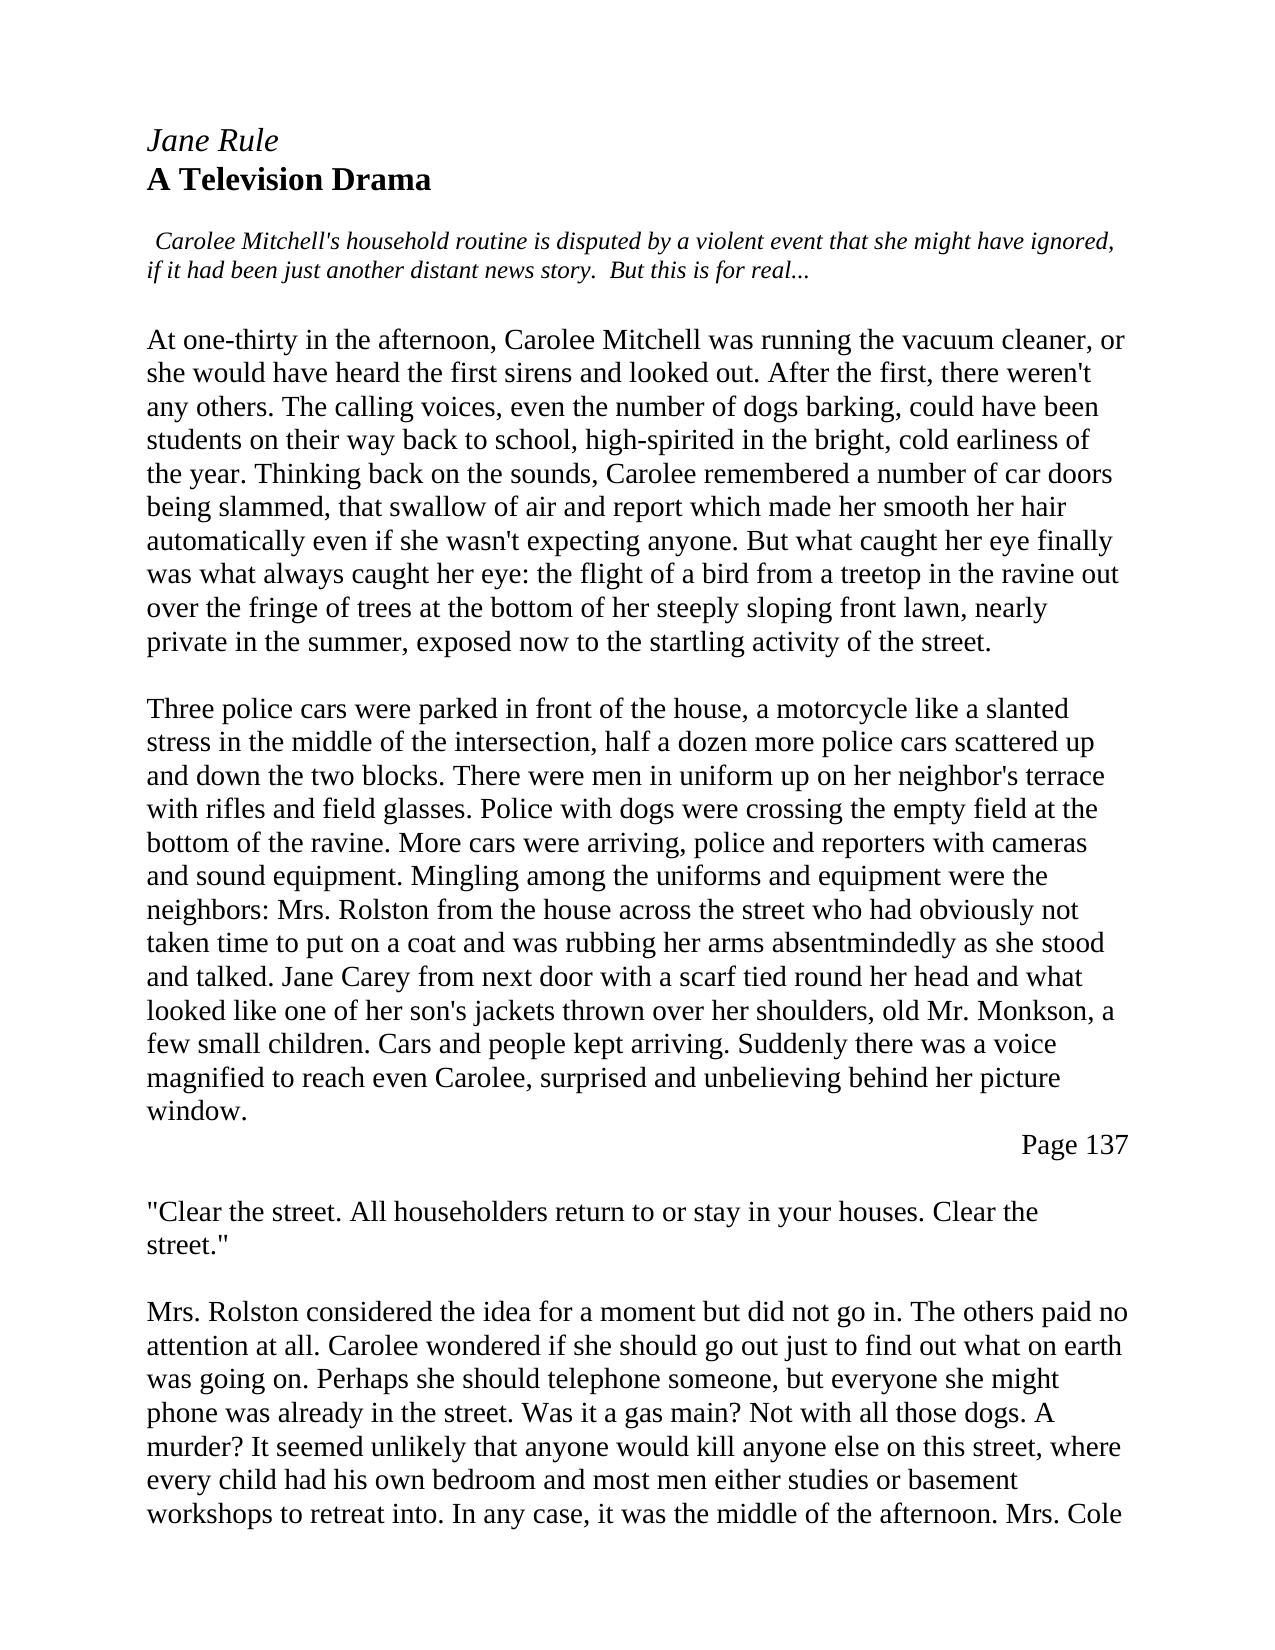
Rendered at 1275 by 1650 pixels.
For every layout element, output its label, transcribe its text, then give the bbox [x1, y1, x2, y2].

subtitle A Television Drama [146, 159, 1128, 197]
text At one-thirty in the afternoon, Carolee Mitchell was running the vacuum cleaner, or she would have heard the first sirens and looked out. After the first, there weren't any others. The calling voices, even the number of dogs barking, could have been students on their way back to school, high-spirited in the bright, cold earliness of the year. Thinking back on the sounds, Carolee remembered a number of car doors being slammed, that swallow of air and report which made her smooth her hair automatically even if she wasn't expecting anyone. But what caught her eye finally was what always caught her eye: the flight of a bird from a treetop in the ravine out over the fringe of trees at the bottom of her steeply sloping front lawn, nearly private in the summer, exposed now to the startling activity of the street. [146, 322, 1128, 657]
text Mrs. Rolston considered the idea for a moment but did not go in. The others paid no attention at all. Carolee wondered if she should go out just to find out what on earth was going on. Perhaps she should telephone someone, but everyone she might phone was already in the street. Was it a gas main? Not with all those dogs. A murder? It seemed unlikely that anyone would kill anyone else on this street, where every child had his own bedroom and most men either studies or basement workshops to retreat into. In any case, it was the middle of the afternoon. Mrs. Cole [146, 1294, 1128, 1529]
text Carolee Mitchell's household routine is disputed by a violent event that she might have ignored, if it had been just another distant news story. But this is for real... [146, 226, 1128, 283]
text Page 137 [146, 1127, 1128, 1160]
text "Clear the street. All householders return to or stay in your houses. Clear the street." [146, 1194, 1128, 1261]
text Jane Rule [146, 121, 1128, 159]
text Three police cars were parked in front of the house, a motorcycle like a slanted stress in the middle of the intersection, half a dozen more police cars scattered up and down the two blocks. There were men in uniform up on her neighbor's terrace with rifles and field glasses. Police with dogs were crossing the empty field at the bottom of the ravine. More cars were arriving, police and reporters with cameras and sound equipment. Mingling among the uniforms and equipment were the neighbors: Mrs. Rolston from the house across the street who had obviously not taken time to put on a coat and was rubbing her arms absentmindedly as she stood and talked. Jane Carey from next door with a scarf tied round her head and what looked like one of her son's jackets thrown over her shoulders, old Mr. Monkson, a few small children. Cars and people kept arriving. Suddenly there was a voice magnified to reach even Carolee, surprised and unbelieving behind her picture window. [146, 691, 1128, 1127]
